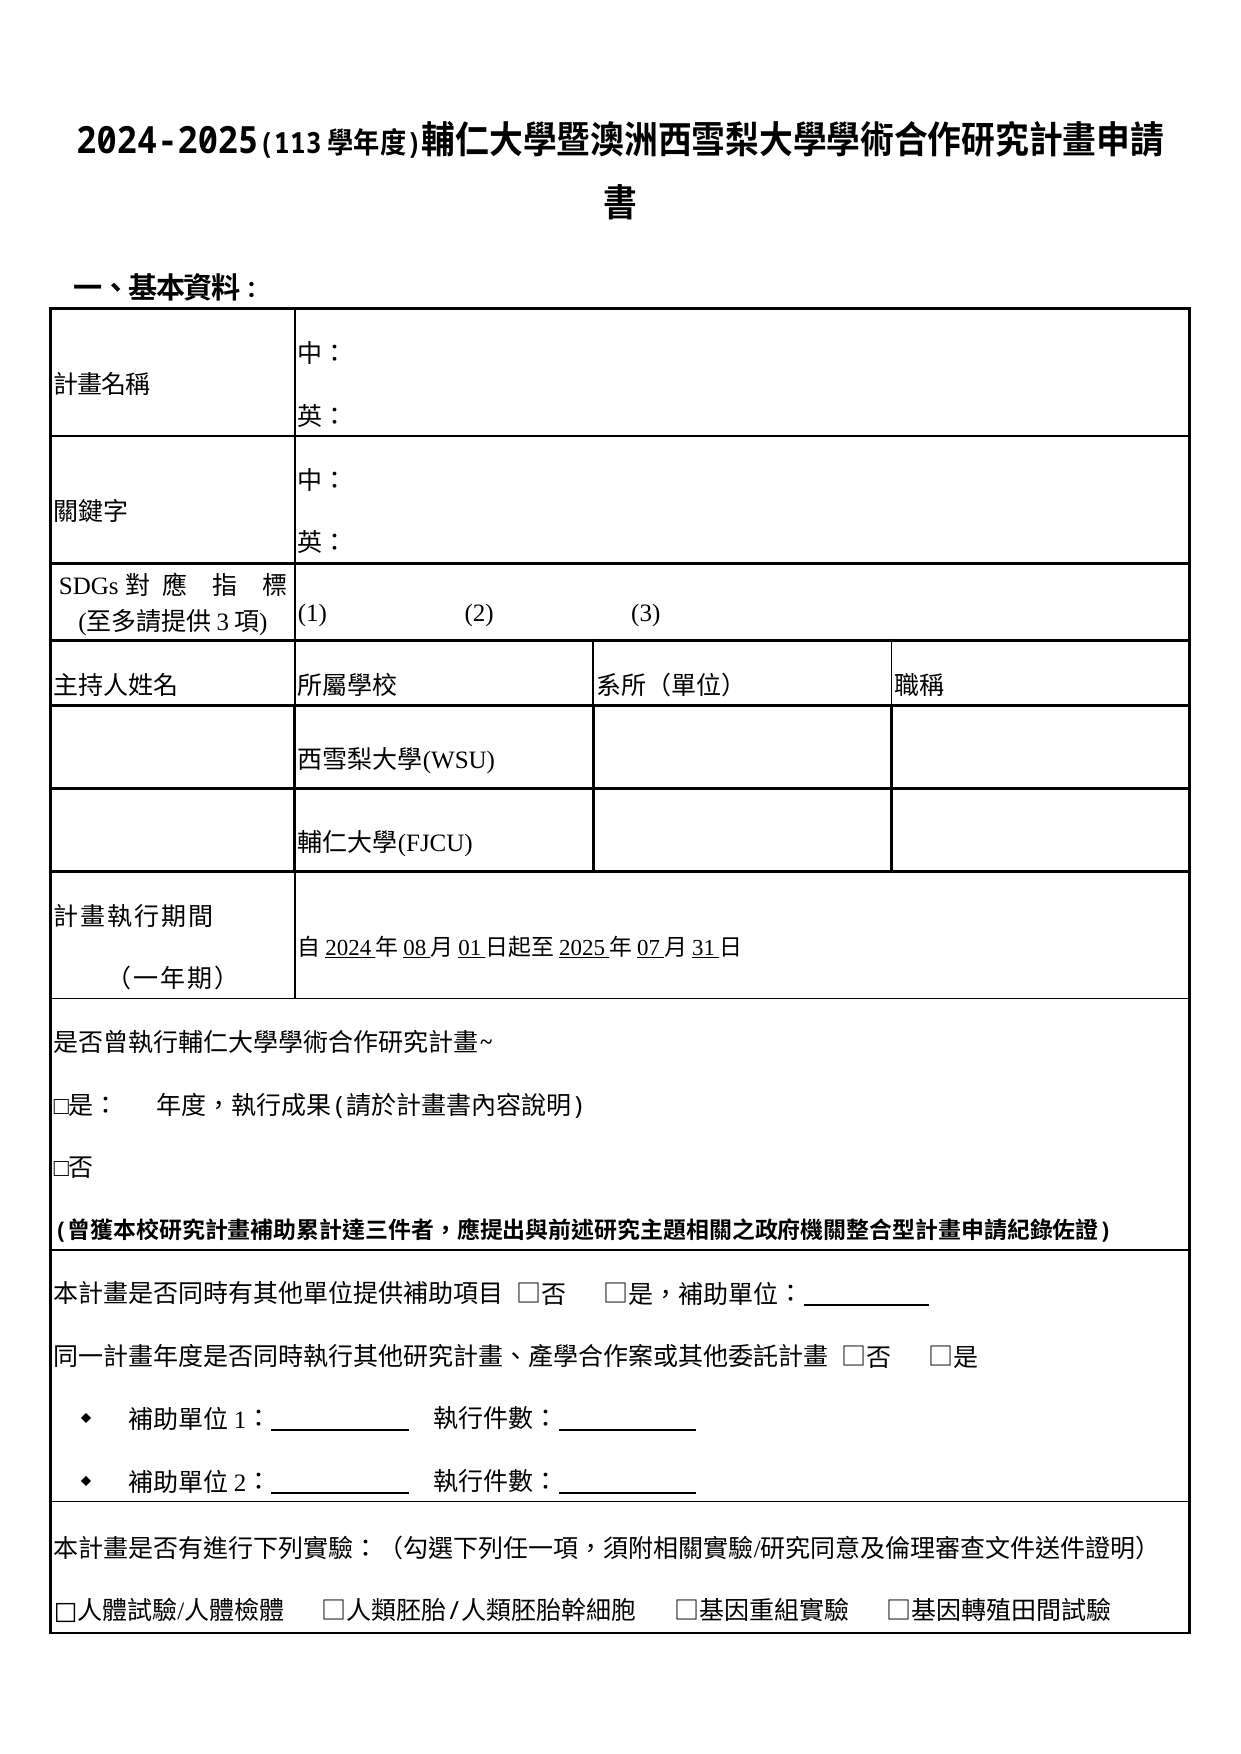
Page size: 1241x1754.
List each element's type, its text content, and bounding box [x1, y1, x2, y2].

table_cell 本計畫是否同時有其他單位提供補助項目 □否 □是，補助單位： 同一計畫年度是否同時執行其他研究計畫、產學合作案或其他委託計畫 □否 □是 補助單位1： 執行件數： 補助單位2： 執行件數： [52, 1251, 1188, 1501]
table_cell SDGs 對 應 指 標 (至多請提供3項) [52, 565, 294, 638]
table_cell 計畫執行期間 （一年期） [52, 873, 294, 998]
table_cell 系所（單位） [594, 642, 891, 704]
table_cell 職稱 [892, 642, 1188, 704]
table_cell [893, 790, 1188, 869]
table_header 計畫名稱 [52, 310, 294, 435]
table_cell [595, 707, 890, 787]
table_cell 本計畫是否有進行下列實驗：（勾選下列任一項，須附相關實驗/研究同意及倫理審查文件送件證明） □人體試驗/人體檢體 □人類胚胎/人類胚胎幹細胞 □基因重組實驗 □基因轉殖田間試驗 [52, 1502, 1188, 1632]
table_cell [52, 790, 293, 869]
table_cell [52, 707, 293, 787]
table_cell [893, 707, 1188, 787]
table_header 中： 英： [296, 310, 1188, 435]
table_cell 輔仁大學(FJCU) [296, 790, 592, 869]
text 2024-2025(113學年度)輔仁大學暨澳洲西雪梨大學學術合作研究計畫申請書 [71, 96, 1169, 221]
table_cell 所屬學校 [296, 642, 592, 704]
table_cell 主持人姓名 [52, 642, 294, 704]
table_cell 是否曾執行輔仁大學學術合作研究計畫~ □是： 年度，執行成果(請於計畫書內容說明) □否 (曾獲本校研究計畫補助累計達三件者，應提出與前述研究主題相關之政府機關整合型計畫申請紀錄佐證) [52, 999, 1188, 1249]
table_cell 關鍵字 [52, 437, 294, 562]
text 一、基本資料： [74, 244, 1169, 307]
table_cell 自2024年08月01日起至2025年07月31日 [296, 873, 1188, 998]
table_cell 西雪梨大學(WSU) [296, 707, 592, 787]
table_cell (1) (2) (3) [296, 565, 1188, 638]
table_cell [595, 790, 890, 869]
table_cell 中： 英： [296, 437, 1188, 562]
